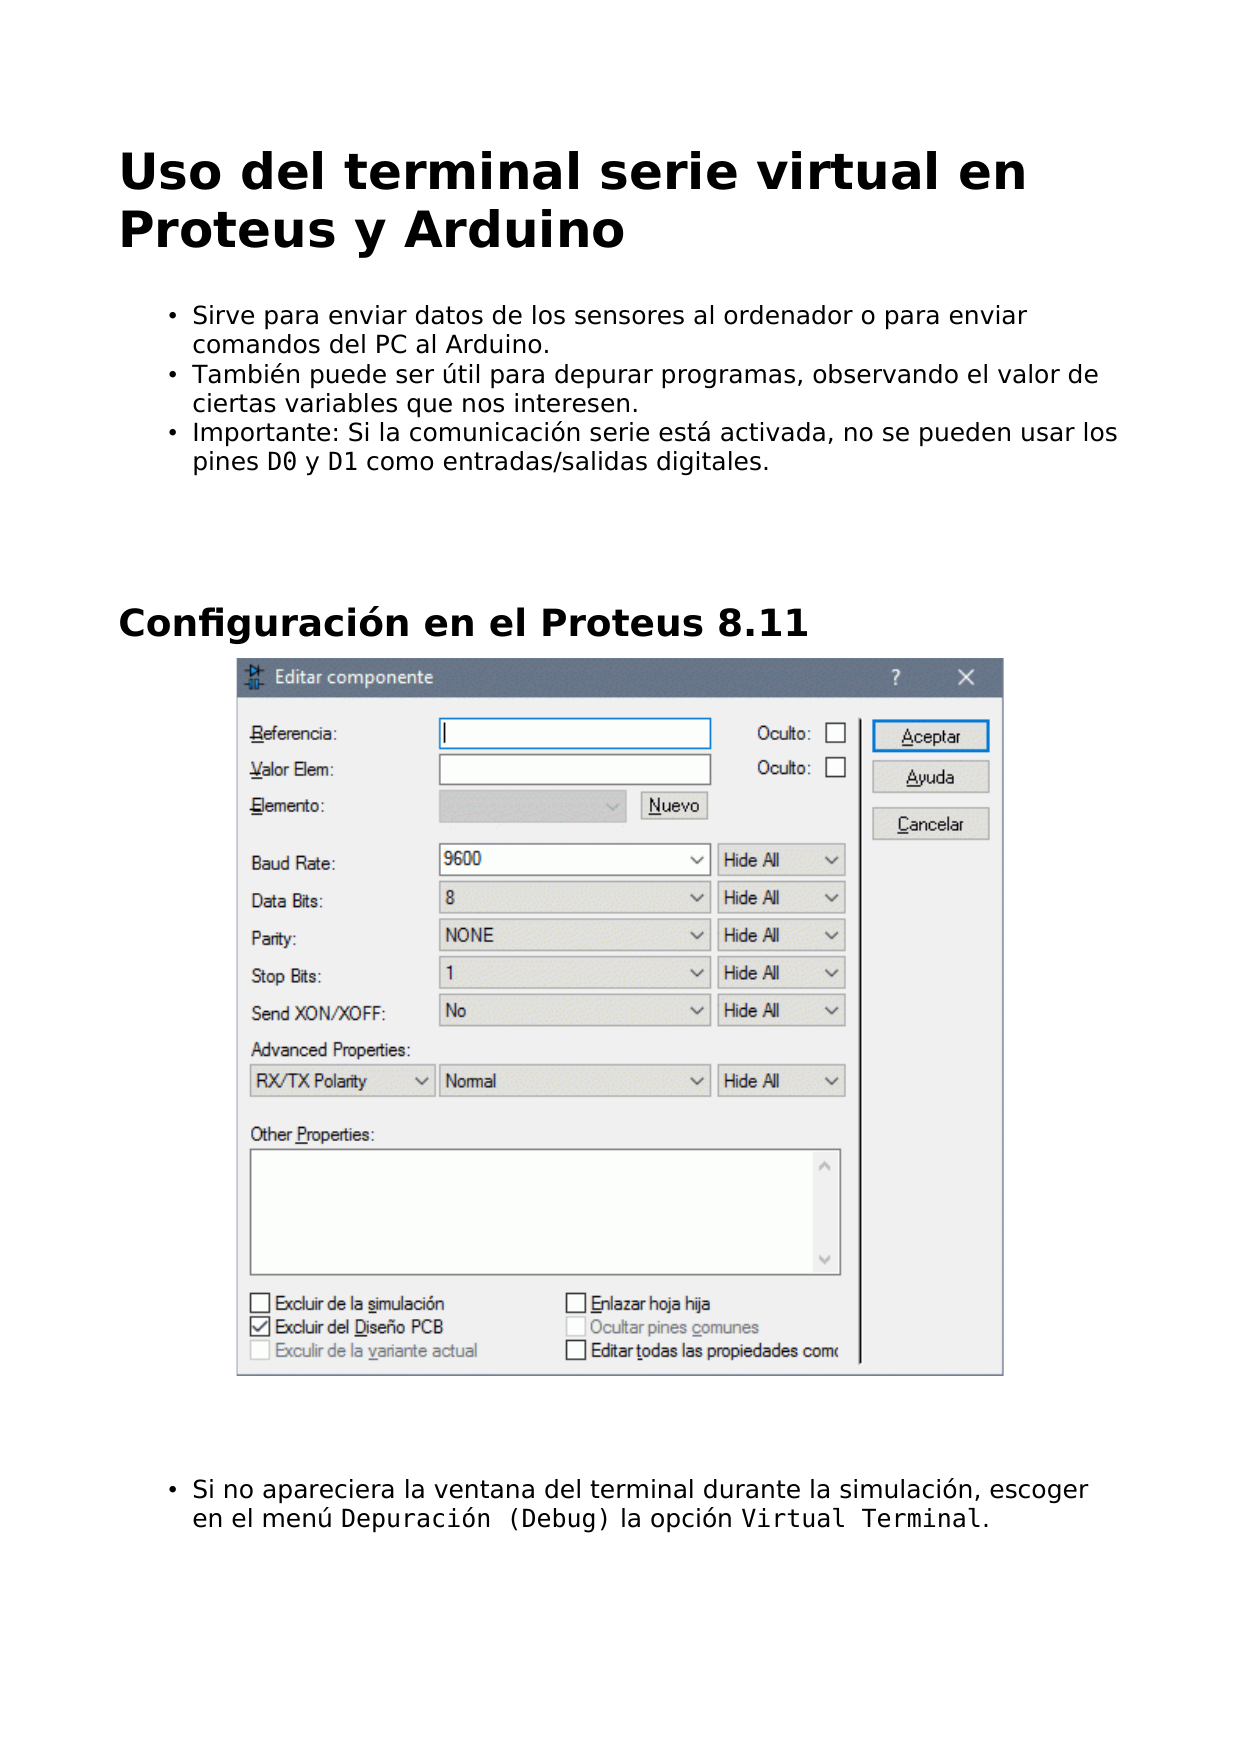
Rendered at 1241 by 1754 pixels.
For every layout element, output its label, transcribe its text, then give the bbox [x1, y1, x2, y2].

list Si no apareciera la ventana del terminal durante la simulación, escoger en el menú Depuración (Debug) la opción Virtual Terminal. [177, 1476, 1122, 1534]
list Importante: Si la comunicación serie está activada, no se pueden usar los pines D0 y D1 como entradas/salidas digitales. [177, 418, 1122, 477]
picture [236, 658, 1004, 1376]
subtitle Uso del terminal serie virtual en Proteus y Arduino [118, 143, 1122, 259]
list Sirve para enviar datos de los sensores al ordenador o para enviar comandos del PC al Arduino. [177, 302, 1122, 360]
list También puede ser útil para depurar programas, observando el valor de ciertas variables que nos interesen. [177, 360, 1122, 418]
subtitle Configuración en el Proteus 8.11 [118, 602, 1122, 646]
